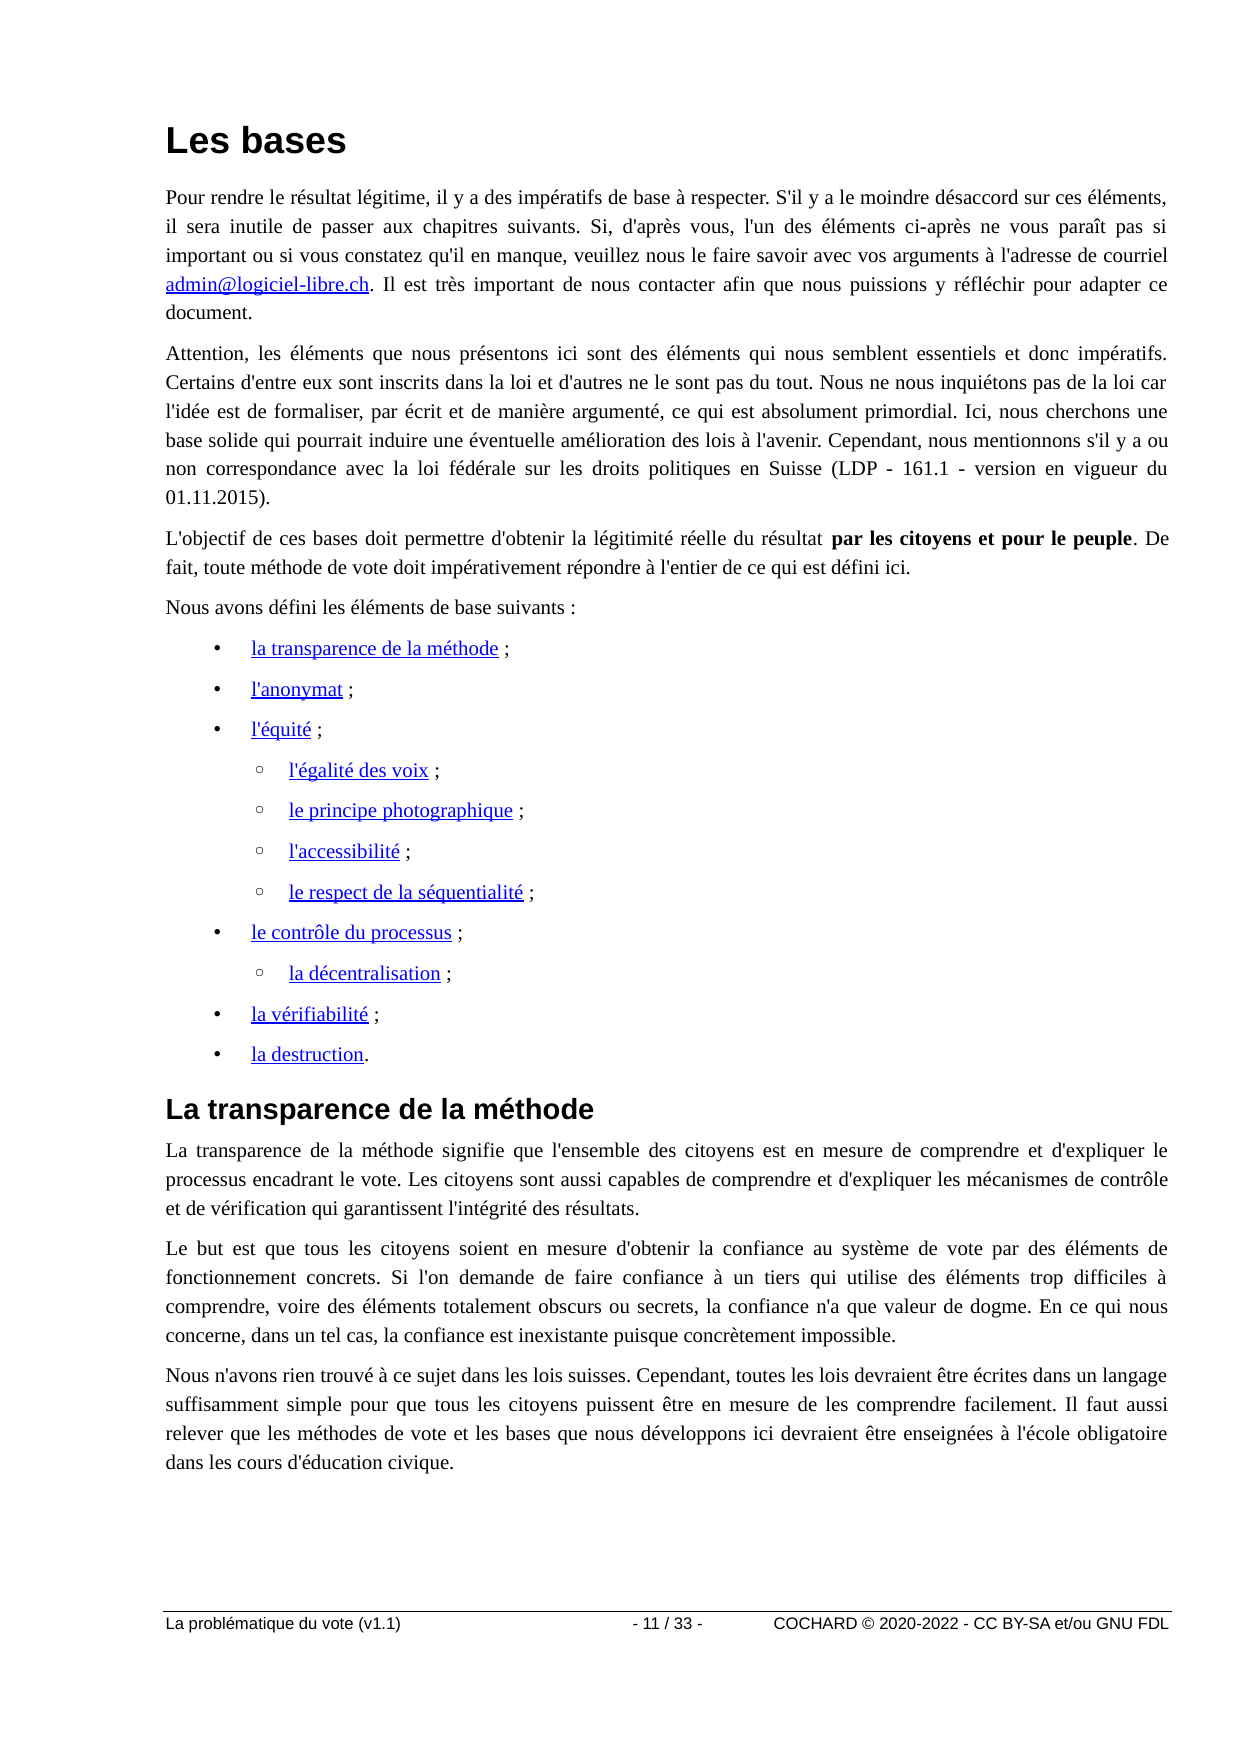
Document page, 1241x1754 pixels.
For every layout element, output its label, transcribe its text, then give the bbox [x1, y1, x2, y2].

list l'équité ; [213, 717, 1169, 741]
text Attention, les éléments que nous présentons ici sont des éléments qui nous semblent essentiels et donc impératifs. Certains d'entre eux sont inscrits dans la loi et d'autres ne le sont pas du tout. Nous ne nous inquiétons pas de la loi car l'idée est de formaliser, par écrit et de manière argumenté, ce qui est absolument primordial. Ici, nous cherchons une base solide qui pourrait induire une éventuelle amélioration des lois à l'avenir. Cependant, nous mentionnons s'il y a ou non correspondance avec la loi fédérale sur les droits politiques en Suisse (LDP - 161.1 - version en vigueur du 01.11.2015). [165, 341, 1169, 509]
list l'égalité des voix ; [251, 758, 1169, 782]
list le contrôle du processus ; [213, 920, 1169, 944]
subtitle Les bases [165, 118, 1169, 161]
text Nous n'avons rien trouvé à ce sujet dans les lois suisses. Cependant, toutes les lois devraient être écrites dans un langage suffisamment simple pour que tous les citoyens puissent être en mesure de les comprendre facilement. Il faut aussi relever que les méthodes de vote et les bases que nous développons ici devraient être enseignées à l'école obligatoire dans les cours d'éducation civique. [165, 1363, 1169, 1474]
text Nous avons défini les éléments de base suivants : [165, 595, 1169, 619]
text L'objectif de ces bases doit permettre d'obtenir la légitimité réelle du résultat par les citoyens et pour le peuple. De fait, toute méthode de vote doit impérativement répondre à l'entier de ce qui est défini ici. [165, 526, 1169, 579]
list la vérifiabilité ; [213, 1002, 1169, 1026]
list le principe photographique ; [251, 798, 1169, 822]
subtitle La transparence de la méthode [165, 1092, 1169, 1125]
list la destruction. [213, 1042, 1169, 1066]
list la transparence de la méthode ; [213, 636, 1169, 660]
list l'anonymat ; [213, 677, 1169, 701]
list l'accessibilité ; [251, 839, 1169, 863]
list la décentralisation ; [251, 961, 1169, 985]
list le respect de la séquentialité ; [251, 880, 1169, 904]
text La transparence de la méthode signifie que l'ensemble des citoyens est en mesure de comprendre et d'expliquer le processus encadrant le vote. Les citoyens sont aussi capables de comprendre et d'expliquer les mécanismes de contrôle et de vérification qui garantissent l'intégrité des résultats. [165, 1138, 1169, 1220]
text Le but est que tous les citoyens soient en mesure d'obtenir la confiance au système de vote par des éléments de fonctionnement concrets. Si l'on demande de faire confiance à un tiers qui utilise des éléments trop difficiles à comprendre, voire des éléments totalement obscurs ou secrets, la confiance n'a que valeur de dogme. En ce qui nous concerne, dans un tel cas, la confiance est inexistante puisque concrètement impossible. [165, 1236, 1169, 1347]
text Pour rendre le résultat légitime, il y a des impératifs de base à respecter. S'il y a le moindre désaccord sur ces éléments, il sera inutile de passer aux chapitres suivants. Si, d'après vous, l'un des éléments ci-après ne vous paraît pas si important ou si vous constatez qu'il en manque, veuillez nous le faire savoir avec vos arguments à l'adresse de courriel admin@logiciel-libre.ch. Il est très important de nous contacter afin que nous puissions y réfléchir pour adapter ce document. [165, 185, 1169, 324]
